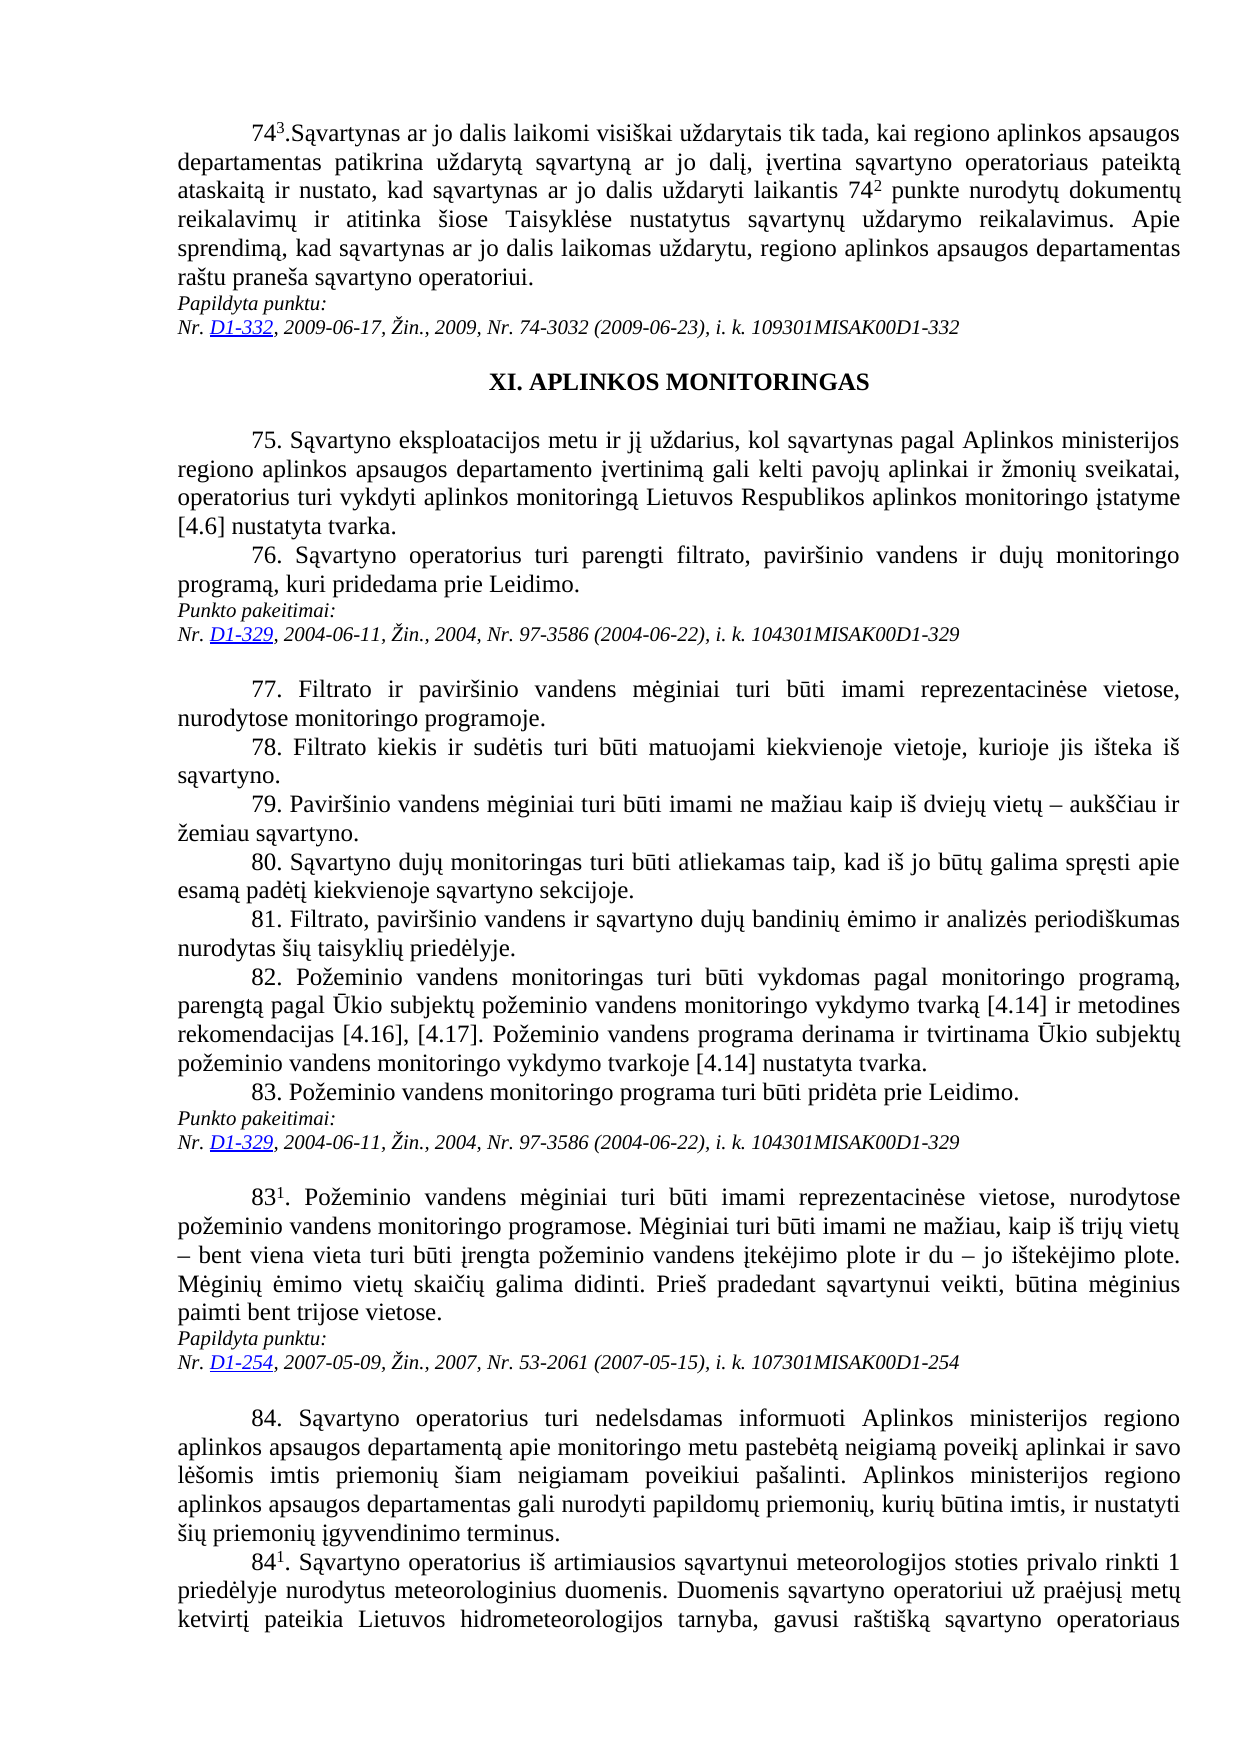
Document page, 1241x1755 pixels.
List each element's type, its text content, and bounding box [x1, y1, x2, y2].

text Nr. D1-254, 2007-05-09, Žin., 2007, Nr. 53-2061 (2007-05-15), i. k. 107301MISAK00D1-254 [177, 1350, 1181, 1374]
text 80. Sąvartyno dujų monitoringas turi būti atliekamas taip, kad iš jo būtų galima spręsti apie esamą padėtį kiekvienoje sąvartyno sekcijoje. [177, 847, 1181, 904]
text 82. Požeminio vandens monitoringas turi būti vykdomas pagal monitoringo programą, parengtą pagal Ūkio subjektų požeminio vandens monitoringo vykdymo tvarką [4.14] ir metodines rekomendacijas [4.16], [4.17]. Požeminio vandens programa derinama ir tvirtinama Ūkio subjektų požeminio vandens monitoringo vykdymo tvarkoje [4.14] nustatyta tvarka. [177, 962, 1181, 1077]
text 78. Filtrato kiekis ir sudėtis turi būti matuojami kiekvienoje vietoje, kurioje jis išteka iš sąvartyno. [177, 732, 1181, 789]
text 81. Filtrato, paviršinio vandens ir sąvartyno dujų bandinių ėmimo ir analizės periodiškumas nurodytas šių taisyklių priedėlyje. [177, 904, 1181, 962]
text XI. Aplinkos monitoringas [177, 367, 1181, 396]
text 76. Sąvartyno operatorius turi parengti filtrato, paviršinio vandens ir dujų monitoringo programą, kuri pridedama prie Leidimo. [177, 540, 1181, 597]
text 84. Sąvartyno operatorius turi nedelsdamas informuoti Aplinkos ministerijos regiono aplinkos apsaugos departamentą apie monitoringo metu pastebėtą neigiamą poveikį aplinkai ir savo lėšomis imtis priemonių šiam neigiamam poveikiui pašalinti. Aplinkos ministerijos regiono aplinkos apsaugos departamentas gali nurodyti papildomų priemonių, kurių būtina imtis, ir nustatyti šių priemonių įgyvendinimo terminus. [177, 1403, 1181, 1547]
text Papildyta punktu: [177, 1326, 1181, 1350]
text 75. Sąvartyno eksploatacijos metu ir jį uždarius, kol sąvartynas pagal Aplinkos ministerijos regiono aplinkos apsaugos departamento įvertinimą gali kelti pavojų aplinkai ir žmonių sveikatai, operatorius turi vykdyti aplinkos monitoringą Lietuvos Respublikos aplinkos monitoringo įstatyme [4.6] nustatyta tvarka. [177, 425, 1181, 540]
text 841. Sąvartyno operatorius iš artimiausios sąvartynui meteorologijos stoties privalo rinkti 1 priedėlyje nurodytus meteorologinius duomenis. Duomenis sąvartyno operatoriui už praėjusį metų ketvirtį pateikia Lietuvos hidrometeorologijos tarnyba, gavusi raštišką sąvartyno operatoriaus [177, 1547, 1181, 1633]
text 831. Požeminio vandens mėginiai turi būti imami reprezentacinėse vietose, nurodytose požeminio vandens monitoringo programose. Mėginiai turi būti imami ne mažiau, kaip iš trijų vietų – bent viena vieta turi būti įrengta požeminio vandens įtekėjimo plote ir du – jo ištekėjimo plote. Mėginių ėmimo vietų skaičių galima didinti. Prieš pradedant sąvartynui veikti, būtina mėginius paimti bent trijose vietose. [177, 1182, 1181, 1326]
text 83. Požeminio vandens monitoringo programa turi būti pridėta prie Leidimo. [177, 1077, 1181, 1106]
text Nr. D1-329, 2004-06-11, Žin., 2004, Nr. 97-3586 (2004-06-22), i. k. 104301MISAK00D1-329 [177, 622, 1181, 646]
text 79. Paviršinio vandens mėginiai turi būti imami ne mažiau kaip iš dviejų vietų – aukščiau ir žemiau sąvartyno. [177, 789, 1181, 847]
text 743.Sąvartynas ar jo dalis laikomi visiškai uždarytais tik tada, kai regiono aplinkos apsaugos departamentas patikrina uždarytą sąvartyną ar jo dalį, įvertina sąvartyno operatoriaus pateiktą ataskaitą ir nustato, kad sąvartynas ar jo dalis uždaryti laikantis 742 punkte nurodytų dokumentų reikalavimų ir atitinka šiose Taisyklėse nustatytus sąvartynų uždarymo reikalavimus. Apie sprendimą, kad sąvartynas ar jo dalis laikomas uždarytu, regiono aplinkos apsaugos departamentas raštu praneša sąvartyno operatoriui. [177, 118, 1181, 291]
text Punkto pakeitimai: [177, 597, 1181, 622]
text 77. Filtrato ir paviršinio vandens mėginiai turi būti imami reprezentacinėse vietose, nurodytose monitoringo programoje. [177, 674, 1181, 732]
text Punkto pakeitimai: [177, 1106, 1181, 1130]
text Nr. D1-332, 2009-06-17, Žin., 2009, Nr. 74-3032 (2009-06-23), i. k. 109301MISAK00D1-332 [177, 315, 1181, 339]
text Nr. D1-329, 2004-06-11, Žin., 2004, Nr. 97-3586 (2004-06-22), i. k. 104301MISAK00D1-329 [177, 1130, 1181, 1154]
text Papildyta punktu: [177, 291, 1181, 315]
